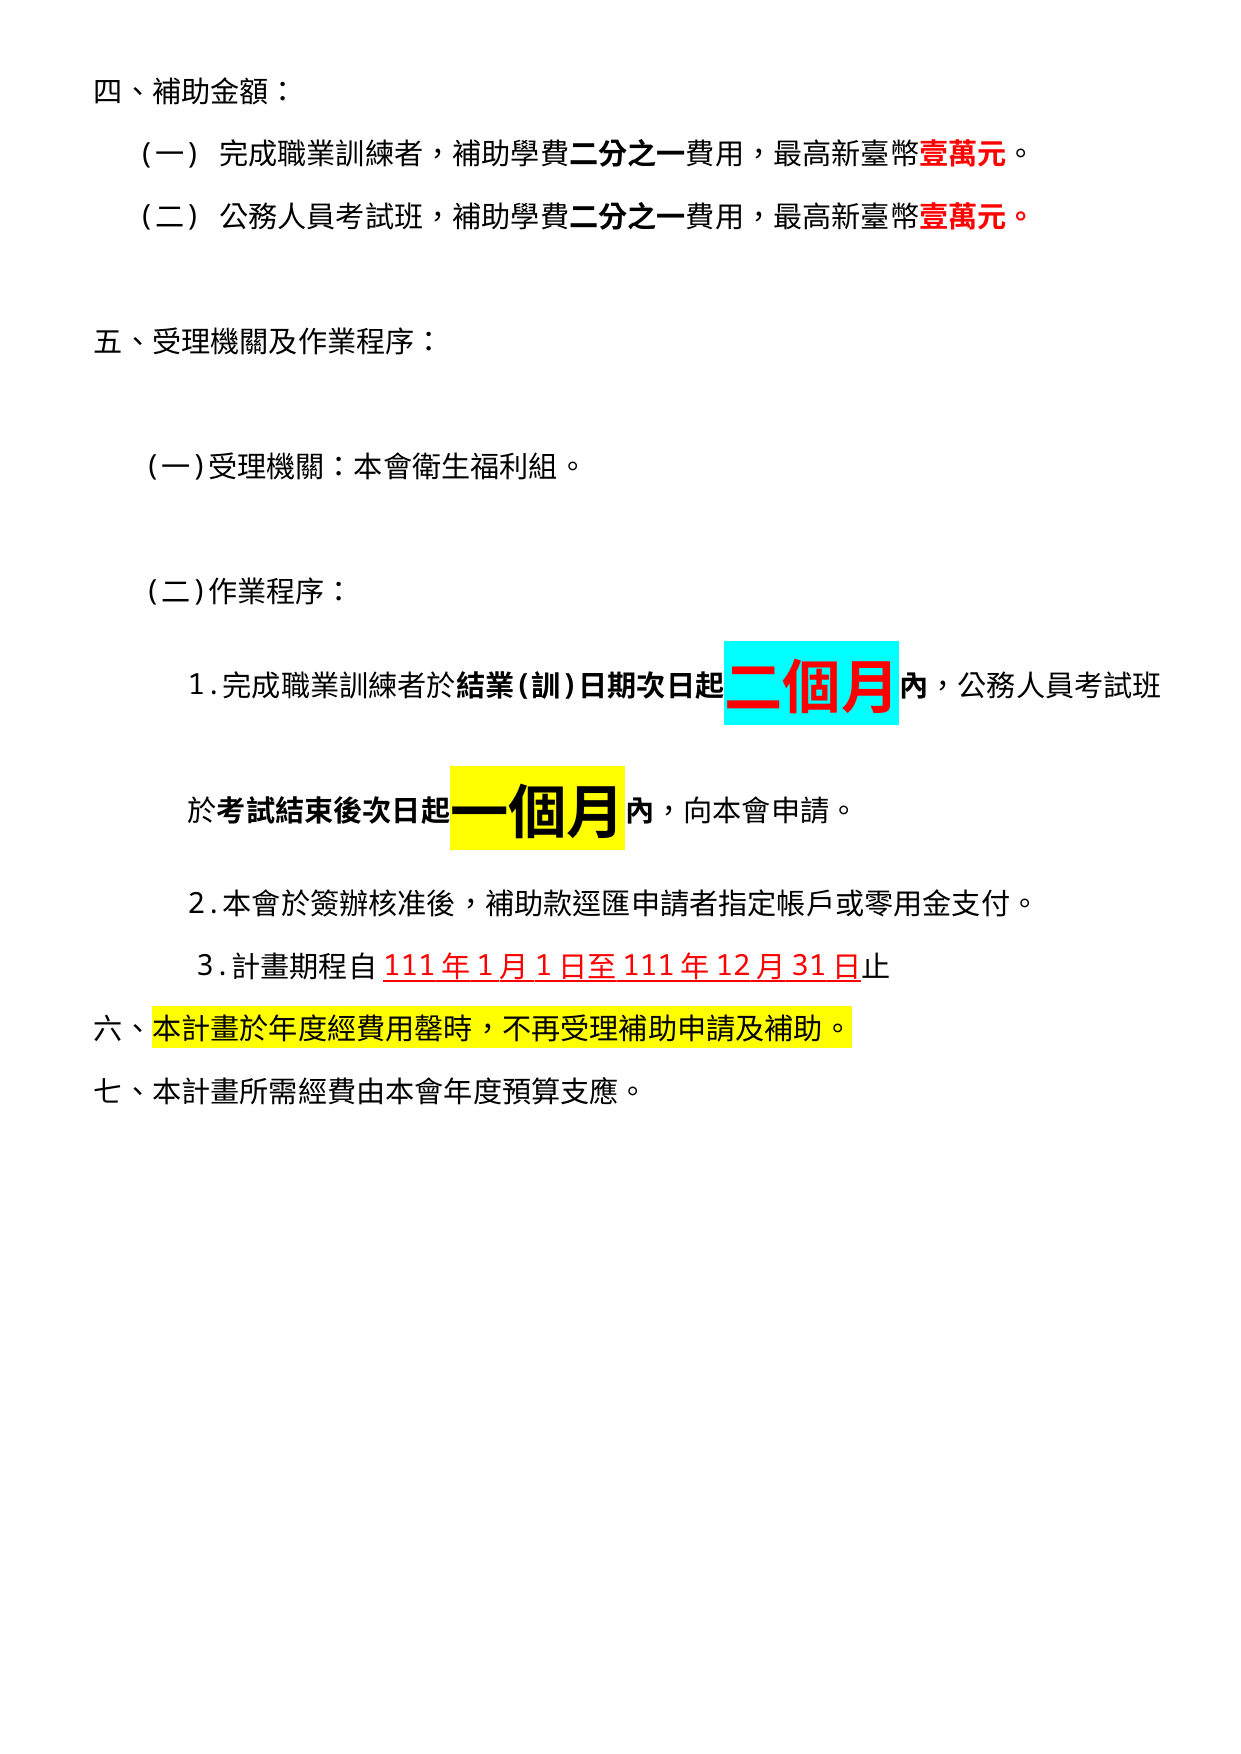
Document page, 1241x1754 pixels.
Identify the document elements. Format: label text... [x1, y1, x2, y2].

text 七、本計畫所需經費由本會年度預算支應。 [94, 1048, 1162, 1110]
text 四、補助金額： [94, 48, 1162, 110]
text 六、本計畫於年度經費用罄時，不再受理補助申請及補助。 [94, 985, 1162, 1048]
text 3.計畫期程自111年1月1日至111年12月31日止 [144, 923, 1162, 985]
text (一)受理機關：本會衛生福利組。 [144, 423, 1162, 485]
text 五、受理機關及作業程序： [94, 298, 1162, 360]
text (二)作業程序： 1.完成職業訓練者於結業(訓)日期次日起二個月內，公務人員考試班於考試結束後次日起一個月內，向本會申請。 2.本會於簽辦核准後，補助款逕匯申請者指定帳戶或零用金支付。 [144, 548, 1162, 923]
text (二) 公務人員考試班，補助學費二分之一費用，最高新臺幣壹萬元。 [137, 173, 1162, 235]
text (一) 完成職業訓練者，補助學費二分之一費用，最高新臺幣壹萬元。 [137, 110, 1162, 173]
